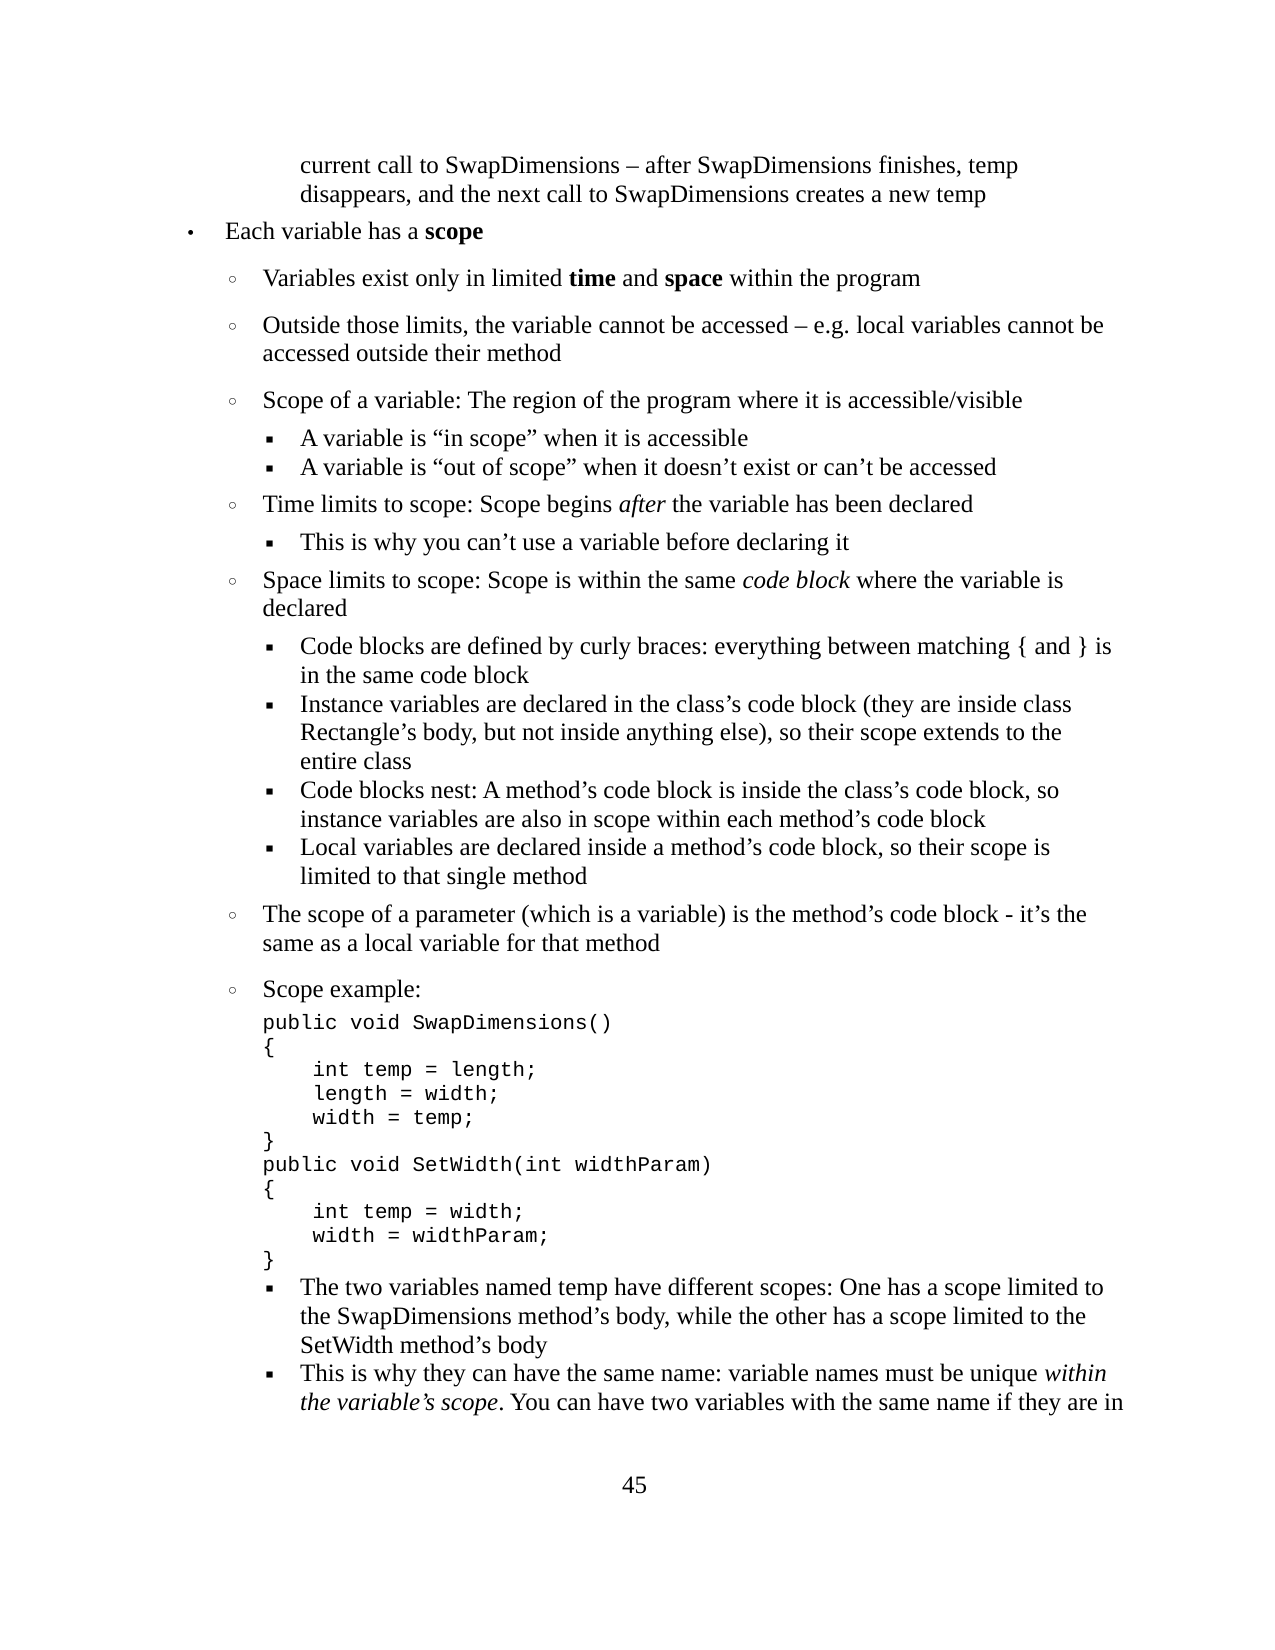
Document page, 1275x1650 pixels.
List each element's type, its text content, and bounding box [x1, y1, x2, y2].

list Variables exist only in limited time and space within the program [225, 263, 1125, 292]
list public void SwapDimensions() [225, 1012, 1125, 1036]
list width = temp; [225, 1107, 1125, 1130]
list Outside those limits, the variable cannot be accessed – e.g. local variables cannot be accessed outside their method [225, 310, 1125, 367]
list current call to SwapDimensions – after SwapDimensions finishes, temp disappears, and the next call to SwapDimensions creates a new temp [262, 150, 1125, 207]
list { [225, 1036, 1125, 1059]
list A variable is “out of scope” when it doesn’t exist or can’t be accessed [262, 452, 1125, 480]
list This is why they can have the same name: variable names must be unique within the variable’s scope. You can have two variables with the same name if they are in [262, 1358, 1125, 1416]
list } [225, 1248, 1125, 1272]
list int temp = width; [225, 1201, 1125, 1225]
list The two variables named temp have different scopes: One has a scope limited to the SwapDimensions method’s body, while the other has a scope limited to the SetWidth method’s body [262, 1272, 1125, 1358]
list length = width; [225, 1083, 1125, 1107]
list int temp = length; [225, 1059, 1125, 1083]
list { [225, 1178, 1125, 1201]
list Code blocks are defined by curly braces: everything between matching { and } is in the same code block [262, 631, 1125, 689]
list width = widthParam; [225, 1225, 1125, 1248]
list Time limits to scope: Scope begins after the variable has been declared [225, 489, 1125, 518]
list Scope example: [225, 974, 1125, 1003]
list This is why you can’t use a variable before declaring it [262, 527, 1125, 556]
list public void SetWidth(int widthParam) [225, 1154, 1125, 1178]
list Local variables are declared inside a method’s code block, so their scope is limited to that single method [262, 832, 1125, 890]
list Code blocks nest: A method’s code block is inside the class’s code block, so instance variables are also in scope within each method’s code block [262, 775, 1125, 832]
list } [225, 1130, 1125, 1154]
list Instance variables are declared in the class’s code block (they are inside class Rectangle’s body, but not inside anything else), so their scope extends to the entire class [262, 689, 1125, 775]
list Each variable has a scope [187, 216, 1125, 245]
list The scope of a parameter (which is a variable) is the method’s code block - it’s the same as a local variable for that method [225, 899, 1125, 956]
list Scope of a variable: The region of the program where it is accessible/visible [225, 385, 1125, 414]
list A variable is “in scope” when it is accessible [262, 423, 1125, 452]
list Space limits to scope: Scope is within the same code block where the variable is declared [225, 565, 1125, 622]
